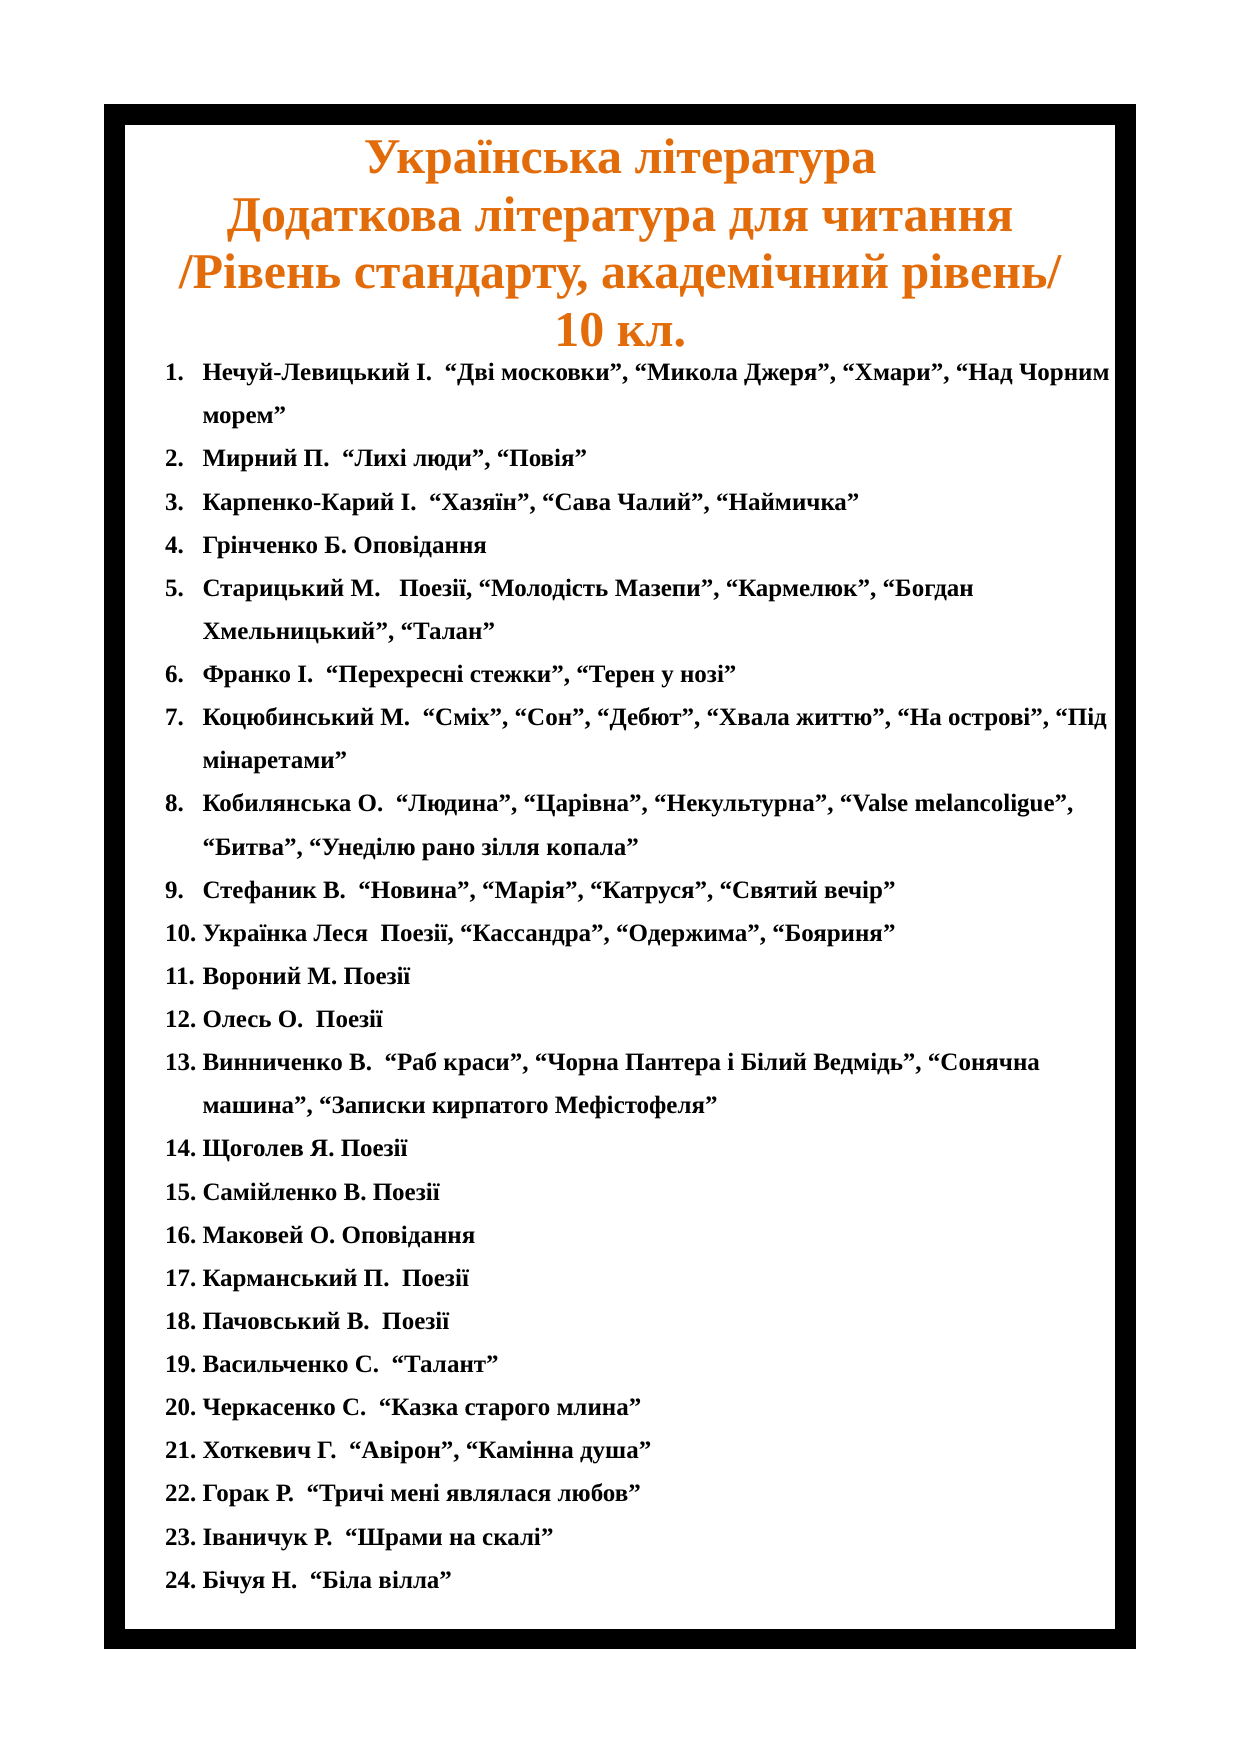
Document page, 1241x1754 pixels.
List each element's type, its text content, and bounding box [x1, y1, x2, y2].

text /Рівень стандарту, академічний рівень/ [127, 242, 1113, 300]
list Пачовський В. Поезії [165, 1306, 1113, 1335]
list Бічуя Н. “Біла вілла” [165, 1565, 1113, 1593]
list Маковей О. Оповідання [165, 1220, 1113, 1248]
list Мирний П. “Лихі люди”, “Повія” [165, 443, 1113, 472]
list Винниченко В. “Раб краси”, “Чорна Пантера і Білий Ведмідь”, “Сонячна машина”, “Записки кирпатого Мефістофеля” [165, 1047, 1113, 1119]
list Кобилянська О. “Людина”, “Царівна”, “Некультурна”, “Valse melancoligue”, “Битва”, “Унеділю рано зілля копала” [165, 788, 1113, 860]
list Карпенко-Карий І. “Хазяїн”, “Сава Чалий”, “Наймичка” [165, 487, 1113, 515]
text Українська література [127, 127, 1113, 185]
list Хоткевич Г. “Авірон”, “Камінна душа” [165, 1435, 1113, 1464]
list Франко І. “Перехресні стежки”, “Терен у нозі” [165, 659, 1113, 688]
list Українка Леся Поезії, “Кассандра”, “Одержима”, “Бояриня” [165, 918, 1113, 947]
list Вороний М. Поезії [165, 961, 1113, 990]
list Горак Р. “Тричі мені являлася любов” [165, 1478, 1113, 1507]
list Олесь О. Поезії [165, 1004, 1113, 1033]
list Щоголев Я. Поезії [165, 1133, 1113, 1162]
list Карманський П. Поезії [165, 1263, 1113, 1292]
list Васильченко С. “Талант” [165, 1349, 1113, 1378]
list Іваничук Р. “Шрами на скалі” [165, 1522, 1113, 1550]
text 10 кл. [127, 300, 1113, 357]
list Нечуй-Левицький І. “Дві московки”, “Микола Джеря”, “Хмари”, “Над Чорним морем” [165, 357, 1113, 429]
text Додаткова література для читання [127, 185, 1113, 242]
list Стефаник В. “Новина”, “Марія”, “Катруся”, “Святий вечір” [165, 875, 1113, 903]
list Старицький М. Поезії, “Молодість Мазепи”, “Кармелюк”, “Богдан Хмельницький”, “Талан” [165, 573, 1113, 645]
list Грінченко Б. Оповідання [165, 530, 1113, 558]
list Самійленко В. Поезії [165, 1177, 1113, 1205]
list Коцюбинський М. “Сміх”, “Сон”, “Дебют”, “Хвала життю”, “На острові”, “Під мінаретами” [165, 702, 1113, 774]
list Черкасенко С. “Казка старого млина” [165, 1392, 1113, 1421]
